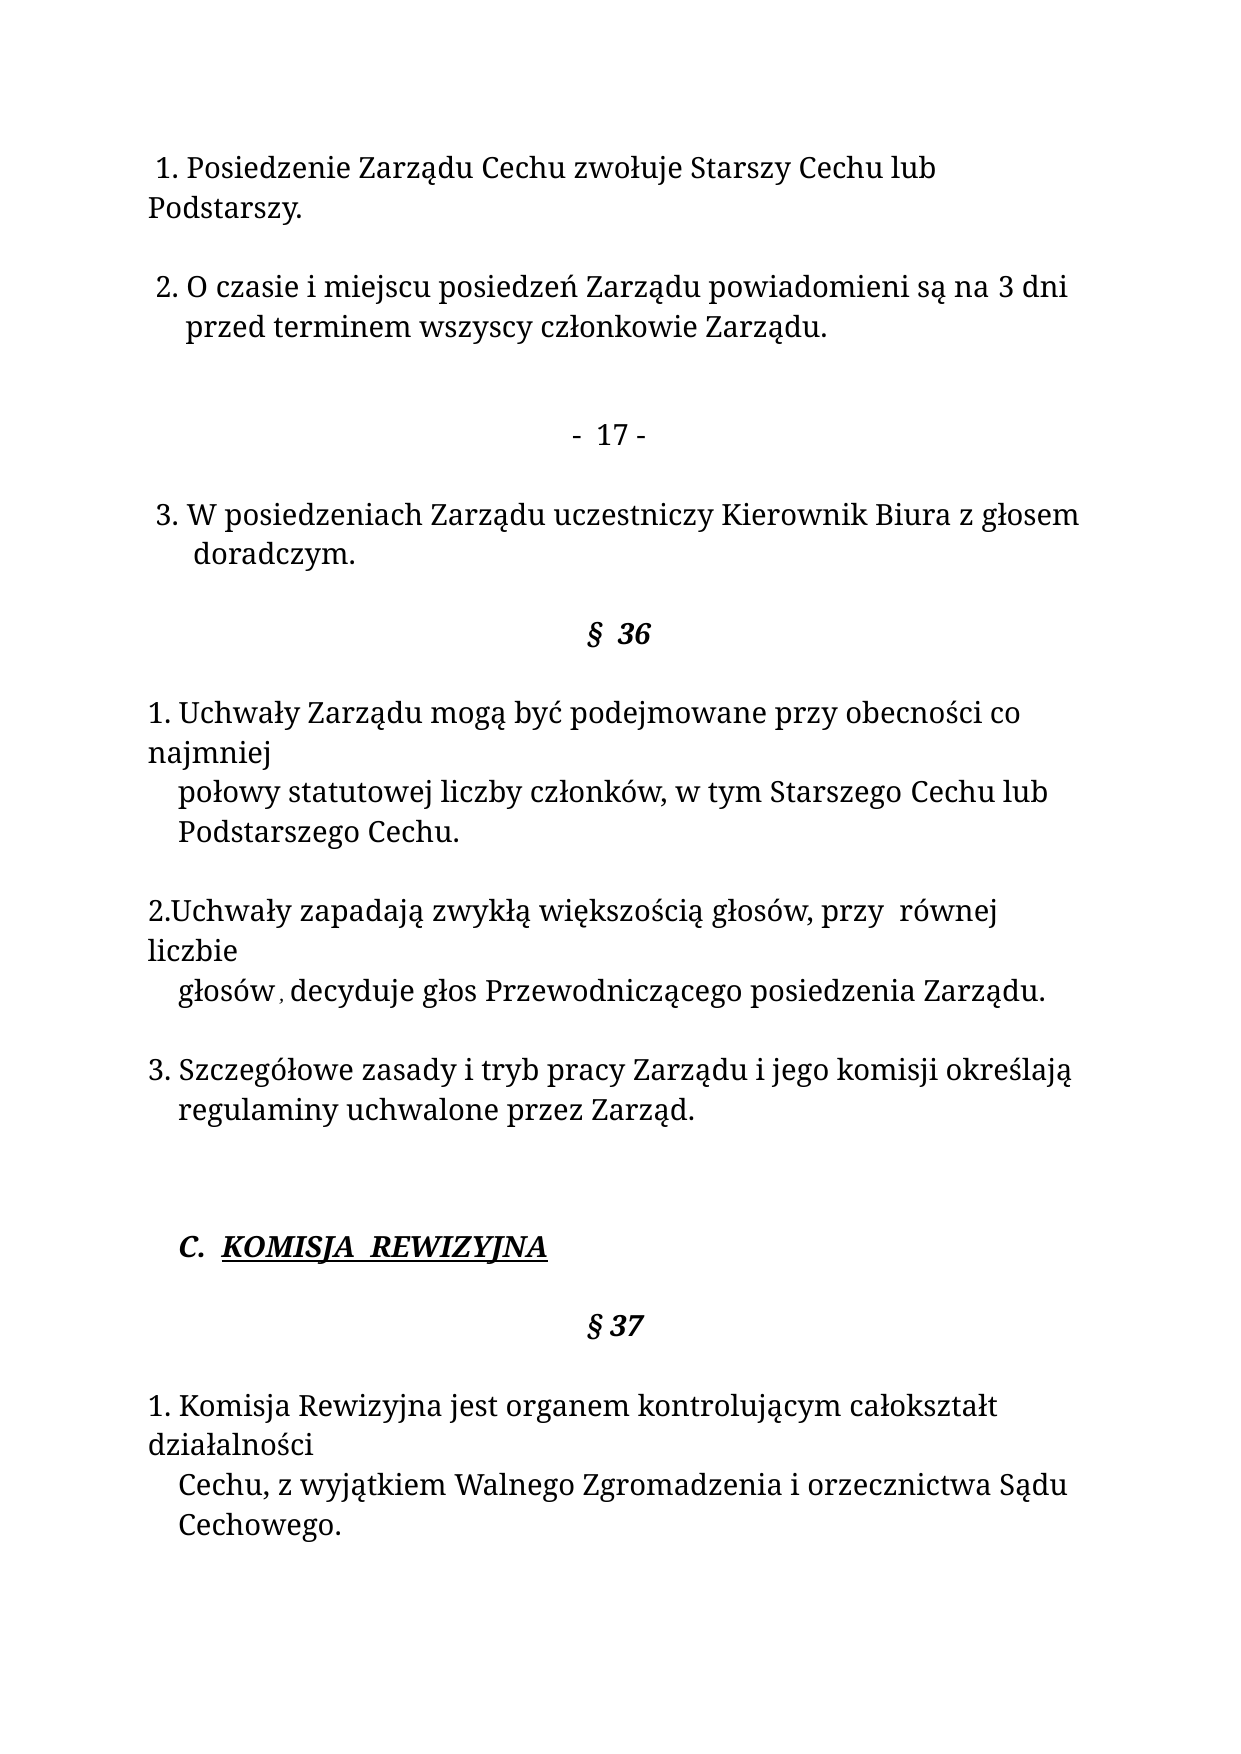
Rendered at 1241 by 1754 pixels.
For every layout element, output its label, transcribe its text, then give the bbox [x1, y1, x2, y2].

text 1. Posiedzenie Zarządu Cechu zwołuje Starszy Cechu lub Podstarszy. [148, 148, 1093, 227]
text 3. W posiedzeniach Zarządu uczestniczy Kierownik Biura z głosem [148, 494, 1093, 533]
text głosów , decyduje głos Przewodniczącego posiedzenia Zarządu. [148, 970, 1093, 1010]
text 2. O czasie i miejscu posiedzeń Zarządu powiadomieni są na 3 dni [148, 267, 1093, 306]
text 1. Uchwały Zarządu mogą być podejmowane przy obecności co najmniej [148, 692, 1093, 772]
text doradczym. [148, 533, 1093, 573]
text § 37 [148, 1305, 1093, 1345]
text Podstarszego Cechu. [148, 811, 1093, 851]
text przed terminem wszyscy członkowie Zarządu. [148, 306, 1093, 346]
text § 36 [148, 613, 1093, 653]
text połowy statutowej liczby członków, w tym Starszego Cechu lub [148, 772, 1093, 811]
text C. KOMISJA REWIZYJNA [148, 1226, 1093, 1266]
text Cechowego. [148, 1504, 1093, 1543]
text regulaminy uchwalone przez Zarząd. [148, 1089, 1093, 1129]
text Cechu, z wyjątkiem Walnego Zgromadzenia i orzecznictwa Sądu [148, 1464, 1093, 1504]
text - 17 - [148, 414, 1093, 454]
text 2.Uchwały zapadają zwykłą większością głosów, przy równej liczbie [148, 891, 1093, 970]
text 1. Komisja Rewizyjna jest organem kontrolującym całokształt działalności [148, 1385, 1093, 1464]
text 3. Szczegółowe zasady i tryb pracy Zarządu i jego komisji określają [148, 1049, 1093, 1089]
